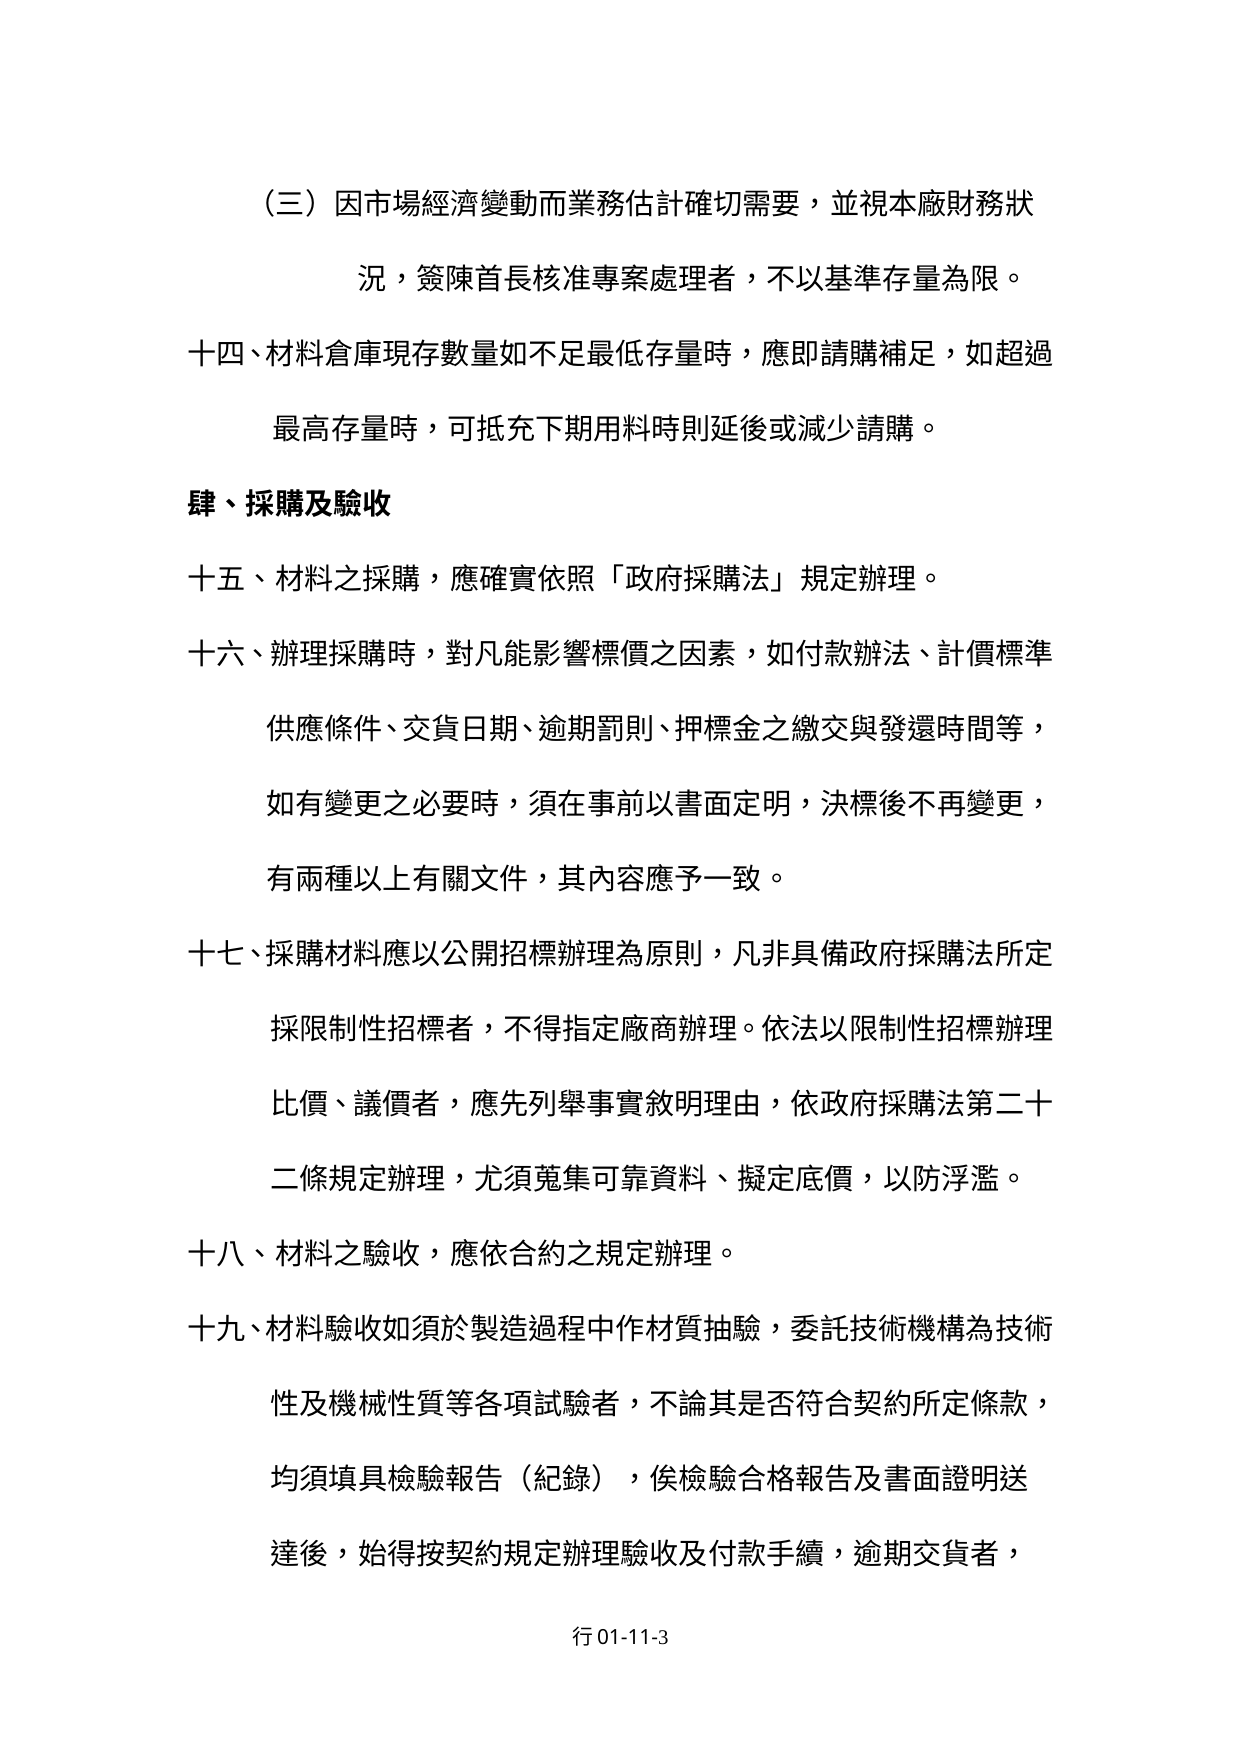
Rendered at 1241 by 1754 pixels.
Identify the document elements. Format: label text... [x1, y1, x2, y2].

text 十七、採購材料應以公開招標辦理為原則，凡非具備政府採購法所定採限制性招標者，不得指定廠商辦理。依法以限制性招標辦理比價、議價者，應先列舉事實敘明理由，依政府採購法第二十二條規定辦理，尤須蒐集可靠資料、擬定底價，以防浮濫。 [187, 914, 1053, 1214]
text （三）因市場經濟變動而業務估計確切需要，並視本廠財務狀況，簽陳首長核准專案處理者，不以基準存量為限。 [216, 164, 1053, 314]
text 肆、採購及驗收 [187, 464, 1053, 539]
text 十九、材料驗收如須於製造過程中作材質抽驗，委託技術機構為技術性及機械性質等各項試驗者，不論其是否符合契約所定條款，均須填具檢驗報告（紀錄），俟檢驗合格報告及書面證明送達後，始得按契約規定辦理驗收及付款手續，逾期交貨者，予以逾期罰款，並於辦理付款時詳敘罰款經過，以免發生錯誤，否則如經發現其中有任何與規定不符情事應追究原因、失職人員予以查明議處。 [187, 1289, 1053, 1589]
text 十八、材料之驗收，應依合約之規定辦理。 [187, 1214, 1053, 1289]
text 十四、材料倉庫現存數量如不足最低存量時，應即請購補足，如超過最高存量時，可抵充下期用料時則延後或減少請購。 [187, 314, 1053, 464]
text 十六、辦理採購時，對凡能影響標價之因素，如付款辦法、計價標準、供應條件、交貨日期、逾期罰則、押標金之繳交與發還時間等，如有變更之必要時，須在事前以書面定明，決標後不再變更，有兩種以上有關文件，其內容應予一致。 [187, 614, 1053, 914]
text 十五、材料之採購，應確實依照「政府採購法」規定辦理。 [187, 539, 1053, 614]
